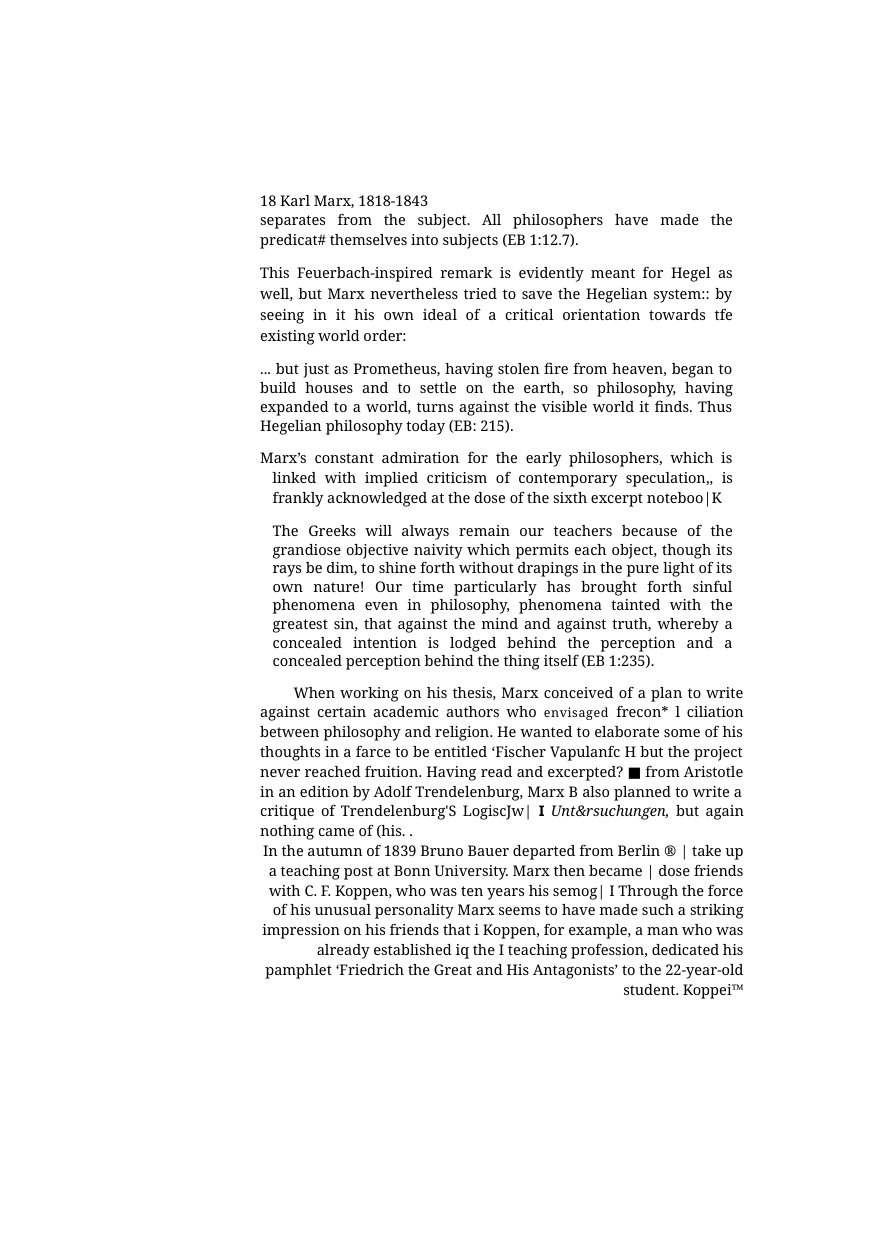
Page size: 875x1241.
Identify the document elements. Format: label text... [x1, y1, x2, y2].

text In the autumn of 1839 Bruno Bauer departed from Berlin ® | take up a teaching post at Bonn University. Marx then became | dose friends with C. F. Koppen, who was ten years his semog| I Through the force of his unusual personality Marx seems to have made such a striking impression on his friends that i Koppen, for example, a man who was already established iq the I teaching profession, dedicated his pamphlet ‘Friedrich the Great and His Antagonists’ to the 22-year-old student. Koppei™ [260, 841, 744, 999]
text This Feuerbach-inspired remark is evidently meant for Hegel as well, but Marx nevertheless tried to save the Hegelian system:: by seeing in it his own ideal of a critical orientation towards tfe existing world order: [260, 262, 733, 346]
text separates from the subject. All philosophers have made the predicat# themselves into subjects (EB 1:12.7). [260, 209, 733, 250]
text When working on his thesis, Marx conceived of a plan to write against certain academic authors who envisaged frecon* l ciliation between philosophy and religion. He wanted to elaborate some of his thoughts in a farce to be entitled ‘Fischer Vapulanfc H but the project never reached fruition. Having read and excerpted? ■ from Aristotle in an edition by Adolf Trendelenburg, Marx B also planned to write a critique of Trendelenburg'S LogiscJw| I Unt&rsuchungen, but again nothing came of (his. . [260, 682, 744, 841]
text 18 Karl Marx, 1818-1843 [260, 194, 746, 209]
text The Greeks will always remain our teachers because of the grandiose objective naivity which permits each object, though its rays be dim, to shine forth without drapings in the pure light of its own nature! Our time particularly has brought forth sinful phenomena even in philosophy, phenomena tainted with the greatest sin, that against the mind and against truth, whereby a concealed intention is lodged behind the perception and a concealed perception behind the thing itself (EB 1:235). [272, 521, 733, 671]
text ... but just as Prometheus, having stolen fire from heaven, began to build houses and to settle on the earth, so philosophy, having expanded to a world, turns against the visible world it finds. Thus Hegelian philosophy today (EB: 215). [260, 359, 733, 436]
text Marx’s constant admiration for the early philosophers, which is linked with implied criticism of contemporary speculation,, is frankly acknowledged at the dose of the sixth excerpt noteboo|K [260, 447, 733, 508]
